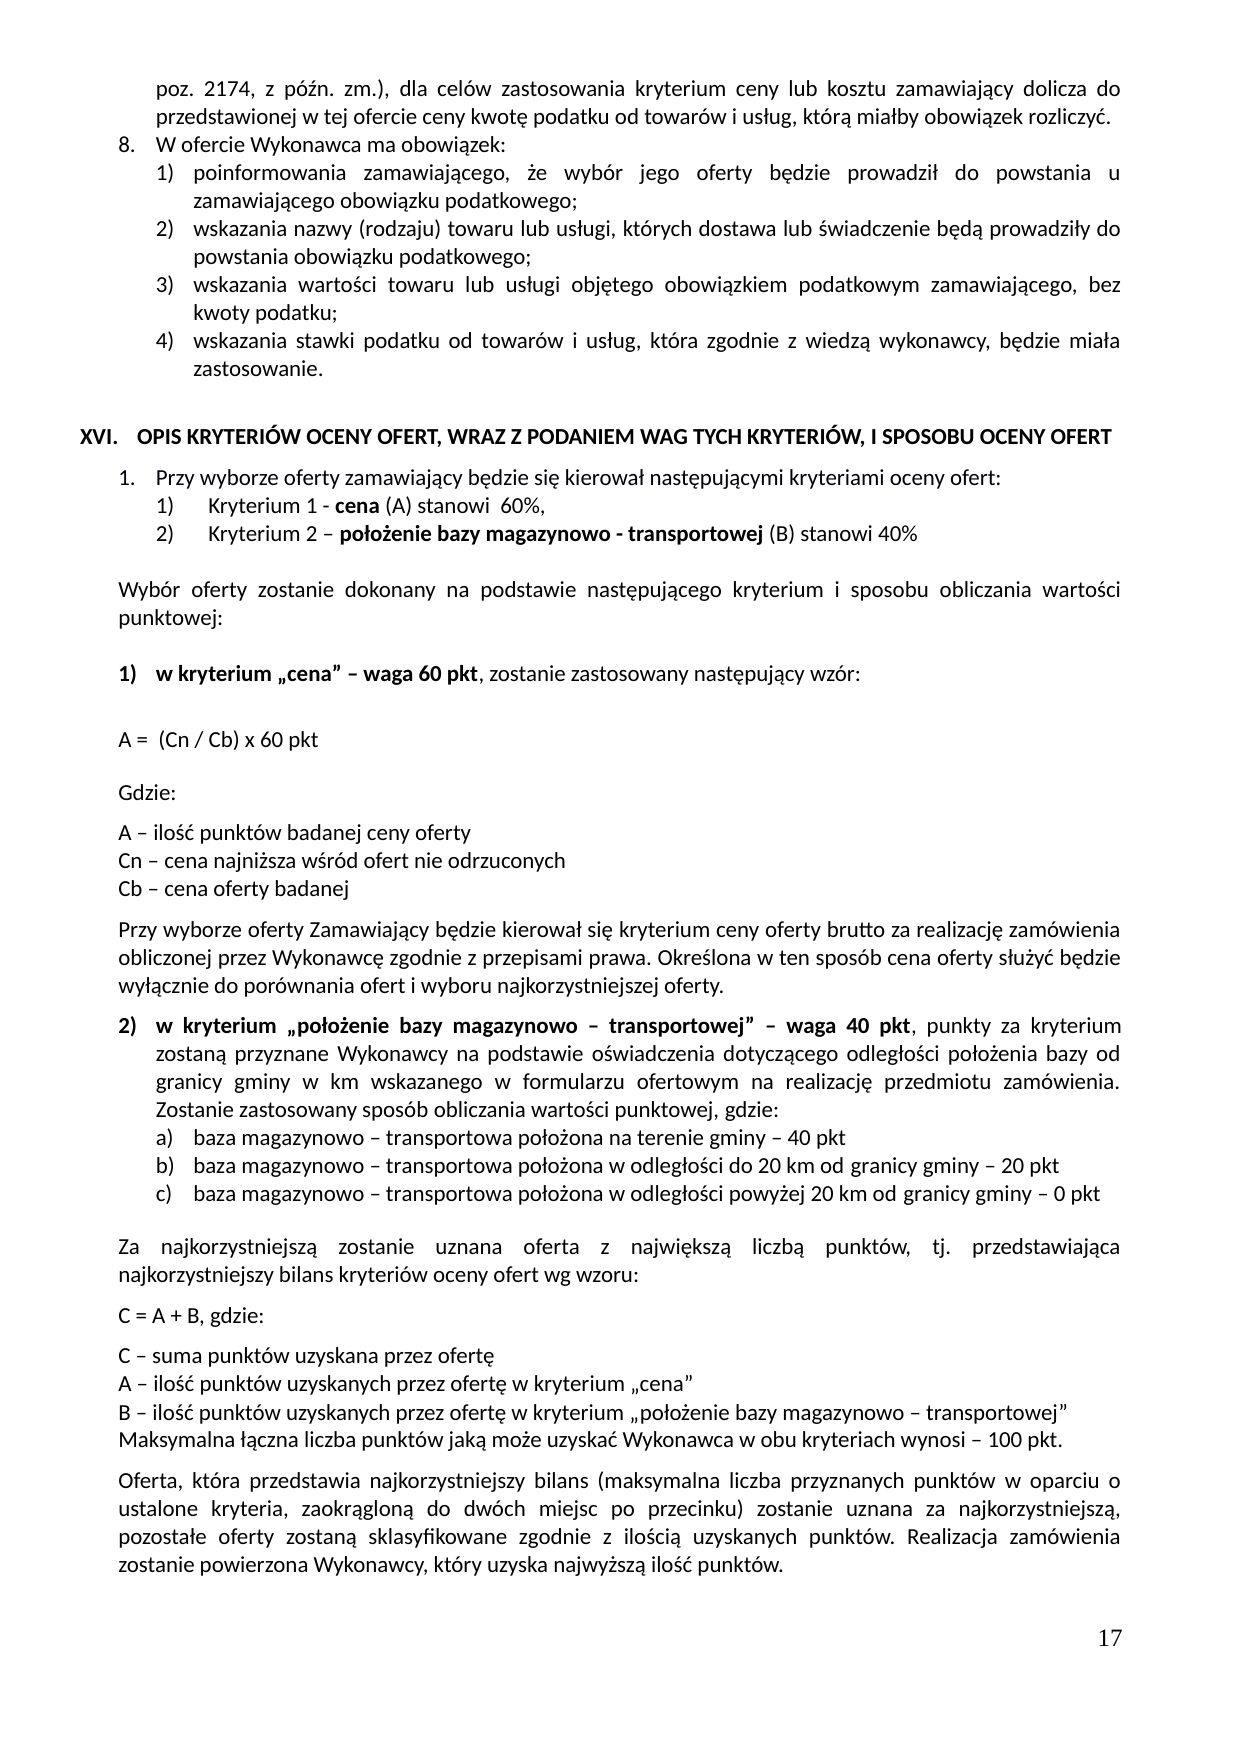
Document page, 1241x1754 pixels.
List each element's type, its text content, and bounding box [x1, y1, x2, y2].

text Gdzie: [118, 778, 1122, 806]
text A – ilość punktów badanej ceny oferty [118, 818, 1122, 846]
list baza magazynowo – transportowa położona w odległości do 20 km od granicy gminy – 20 pkt [156, 1151, 1122, 1179]
list w kryterium „położenie bazy magazynowo – transportowej” – waga 40 pkt, punkty za kryterium zostaną przyznane Wykonawcy na podstawie oświadczenia dotyczącego odległości położenia bazy od granicy gminy w km wskazanego w formularzu ofertowym na realizację przedmiotu zamówienia. Zostanie zastosowany sposób obliczania wartości punktowej, gdzie: [118, 1011, 1122, 1123]
text Oferta, która przedstawia najkorzystniejszy bilans (maksymalna liczba przyznanych punktów w oparciu o ustalone kryteria, zaokrągloną do dwóch miejsc po przecinku) zostanie uznana za najkorzystniejszą, pozostałe oferty zostaną sklasyfikowane zgodnie z ilością uzyskanych punktów. Realizacja zamówienia zostanie powierzona Wykonawcy, który uzyska najwyższą ilość punktów. [118, 1466, 1122, 1578]
list w kryterium „cena” – waga 60 pkt, zostanie zastosowany następujący wzór: [118, 659, 1122, 687]
list wskazania wartości towaru lub usługi objętego obowiązkiem podatkowym zamawiającego, bez kwoty podatku; [156, 270, 1122, 326]
list Kryterium 2 – położenie bazy magazynowo - transportowej (B) stanowi 40% [156, 519, 1122, 547]
text Cb – cena oferty badanej [118, 874, 1122, 902]
list Kryterium 1 - cena (A) stanowi 60%, [156, 491, 1122, 519]
list wskazania stawki podatku od towarów i usług, która zgodnie z wiedzą wykonawcy, będzie miała zastosowanie. [156, 326, 1122, 382]
list Przy wyborze oferty zamawiający będzie się kierował następującymi kryteriami oceny ofert: [118, 463, 1122, 491]
list OPIS KRYTERIÓW OCENY OFERT, WRAZ Z PODANIEM WAG TYCH KRYTERIÓW, I SPOSOBU OCENY OFERT [118, 422, 1122, 451]
list baza magazynowo – transportowa położona na terenie gminy – 40 pkt [156, 1123, 1122, 1151]
list W ofercie Wykonawca ma obowiązek: [118, 130, 1122, 158]
text Przy wyborze oferty Zamawiający będzie kierował się kryterium ceny oferty brutto za realizację zamówienia obliczonej przez Wykonawcę zgodnie z przepisami prawa. Określona w ten sposób cena oferty służyć będzie wyłącznie do porównania ofert i wyboru najkorzystniejszej oferty. [118, 915, 1122, 999]
text B – ilość punktów uzyskanych przez ofertę w kryterium „położenie bazy magazynowo – transportowej” [118, 1398, 1122, 1426]
text C = A + B, gdzie: [118, 1301, 1122, 1329]
text A = (Cn / Cb) x 60 pkt [118, 725, 1122, 753]
text Wybór oferty zostanie dokonany na podstawie następującego kryterium i sposobu obliczania wartości punktowej: [118, 575, 1122, 631]
list poz. 2174, z późn. zm.), dla celów zastosowania kryterium ceny lub kosztu zamawiający dolicza do przedstawionej w tej ofercie ceny kwotę podatku od towarów i usług, którą miałby obowiązek rozliczyć. [118, 74, 1122, 130]
text Za najkorzystniejszą zostanie uznana oferta z największą liczbą punktów, tj. przedstawiająca najkorzystniejszy bilans kryteriów oceny ofert wg wzoru: [118, 1232, 1122, 1288]
list baza magazynowo – transportowa położona w odległości powyżej 20 km od granicy gminy – 0 pkt [156, 1179, 1122, 1207]
list poinformowania zamawiającego, że wybór jego oferty będzie prowadził do powstania u zamawiającego obowiązku podatkowego; [156, 158, 1122, 214]
text C – suma punktów uzyskana przez ofertę [118, 1342, 1122, 1369]
text Cn – cena najniższa wśród ofert nie odrzuconych [118, 846, 1122, 874]
text A – ilość punktów uzyskanych przez ofertę w kryterium „cena” [118, 1369, 1122, 1398]
text Maksymalna łączna liczba punktów jaką może uzyskać Wykonawca w obu kryteriach wynosi – 100 pkt. [118, 1426, 1122, 1454]
list wskazania nazwy (rodzaju) towaru lub usługi, których dostawa lub świadczenie będą prowadziły do powstania obowiązku podatkowego; [156, 214, 1122, 270]
